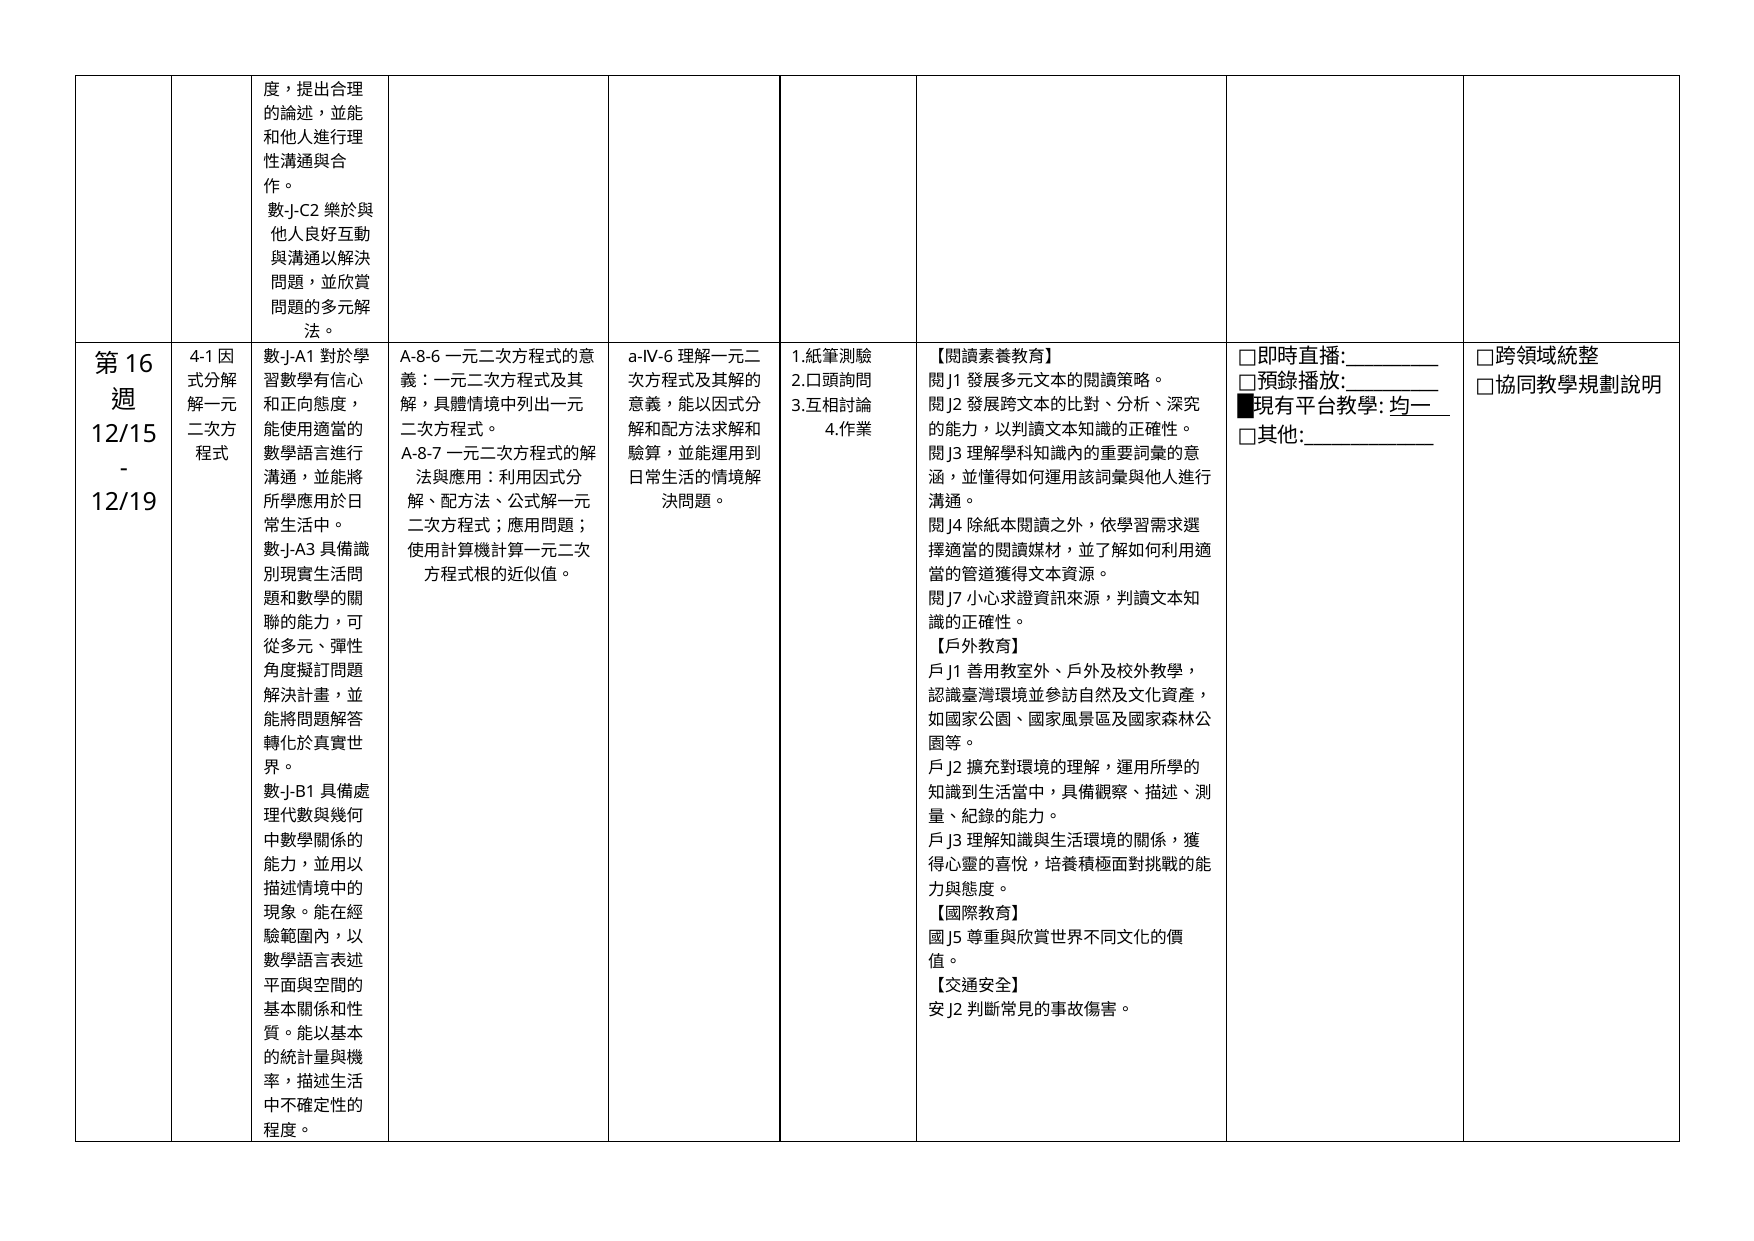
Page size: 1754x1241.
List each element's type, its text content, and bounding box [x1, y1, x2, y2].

table_cell 度，提出合理的論述，並能和他人進行理性溝通與合作。 數-J-C2 樂於與他人良好互動與溝通以解決問題，並欣賞問題的多元解法。 [252, 76, 388, 342]
table_cell [76, 76, 171, 342]
table_cell [609, 76, 779, 342]
table_cell [1227, 76, 1463, 342]
table_cell 4-1因式分解解一元二次方程式 [172, 343, 251, 1141]
table_cell 1.紙筆測驗 2.口頭詢問 3.互相討論 4.作業 [781, 343, 916, 1141]
table_cell A-8-6 一元二次方程式的意義：一元二次方程式及其解，具體情境中列出一元二次方程式。 A-8-7 一元二次方程式的解法與應用：利用因式分解、配方法、公式解一元二次方程式；應用問題；使用計算機計算一元二次方程式根的近似值。 [389, 343, 608, 1141]
table_cell 第16週 12/15-12/19 [76, 343, 171, 1141]
table_cell □跨領域統整 □協同教學規劃說明 [1464, 343, 1679, 1141]
table_cell [1464, 76, 1679, 342]
table_cell [917, 76, 1226, 342]
table_cell 【閱讀素養教育】 閱J1 發展多元文本的閱讀策略。 閱J2 發展跨文本的比對、分析、深究的能力，以判讀文本知識的正確性。 閱J3 理解學科知識內的重要詞彙的意涵，並懂得如何運用該詞彙與他人進行溝通。 閱J4 除紙本閱讀之外，依學習需求選擇適當的閱讀媒材，並了解如何利用適當的管道獲得文本資源。 閱J7 小心求證資訊來源，判讀文本知識的正確性。 【戶外教育】 戶J1 善用教室外、戶外及校外教學，認識臺灣環境並參訪自然及文化資產，如國家公園、國家風景區及國家森林公園等。 戶J2 擴充對環境的理解，運用所學的知識到生活當中，具備觀察、描述、測量、紀錄的能力。 戶J3 理解知識與生活環境的關係，獲得心靈的喜悅，培養積極面對挑戰的能力與態度。 【國際教育】 國J5 尊重與欣賞世界不同文化的價值。 【交通安全】 安 J2 判斷常見的事故傷害。 [917, 343, 1226, 1141]
table_cell [172, 76, 251, 342]
table_cell [781, 76, 916, 342]
table_cell □即時直播:__________ □預錄播放:__________ █現有平台教學: 均一 □其他:______________ [1227, 343, 1463, 1141]
table_cell 數-J-A1 對於學習數學有信心和正向態度，能使用適當的數學語言進行溝通，並能將所學應用於日常生活中。 數-J-A3 具備識別現實生活問題和數學的關聯的能力，可從多元、彈性角度擬訂問題解決計畫，並能將問題解答轉化於真實世界。 數-J-B1 具備處理代數與幾何中數學關係的能力，並用以描述情境中的現象。能在經驗範圍內，以數學語言表述平面與空間的基本關係和性質。能以基本的統計量與機率，描述生活中不確定性的程度。 [252, 343, 388, 1141]
table_cell [389, 76, 608, 342]
table_cell a-Ⅳ-6 理解一元二次方程式及其解的意義，能以因式分解和配方法求解和驗算，並能運用到日常生活的情境解決問題。 [609, 343, 779, 1141]
